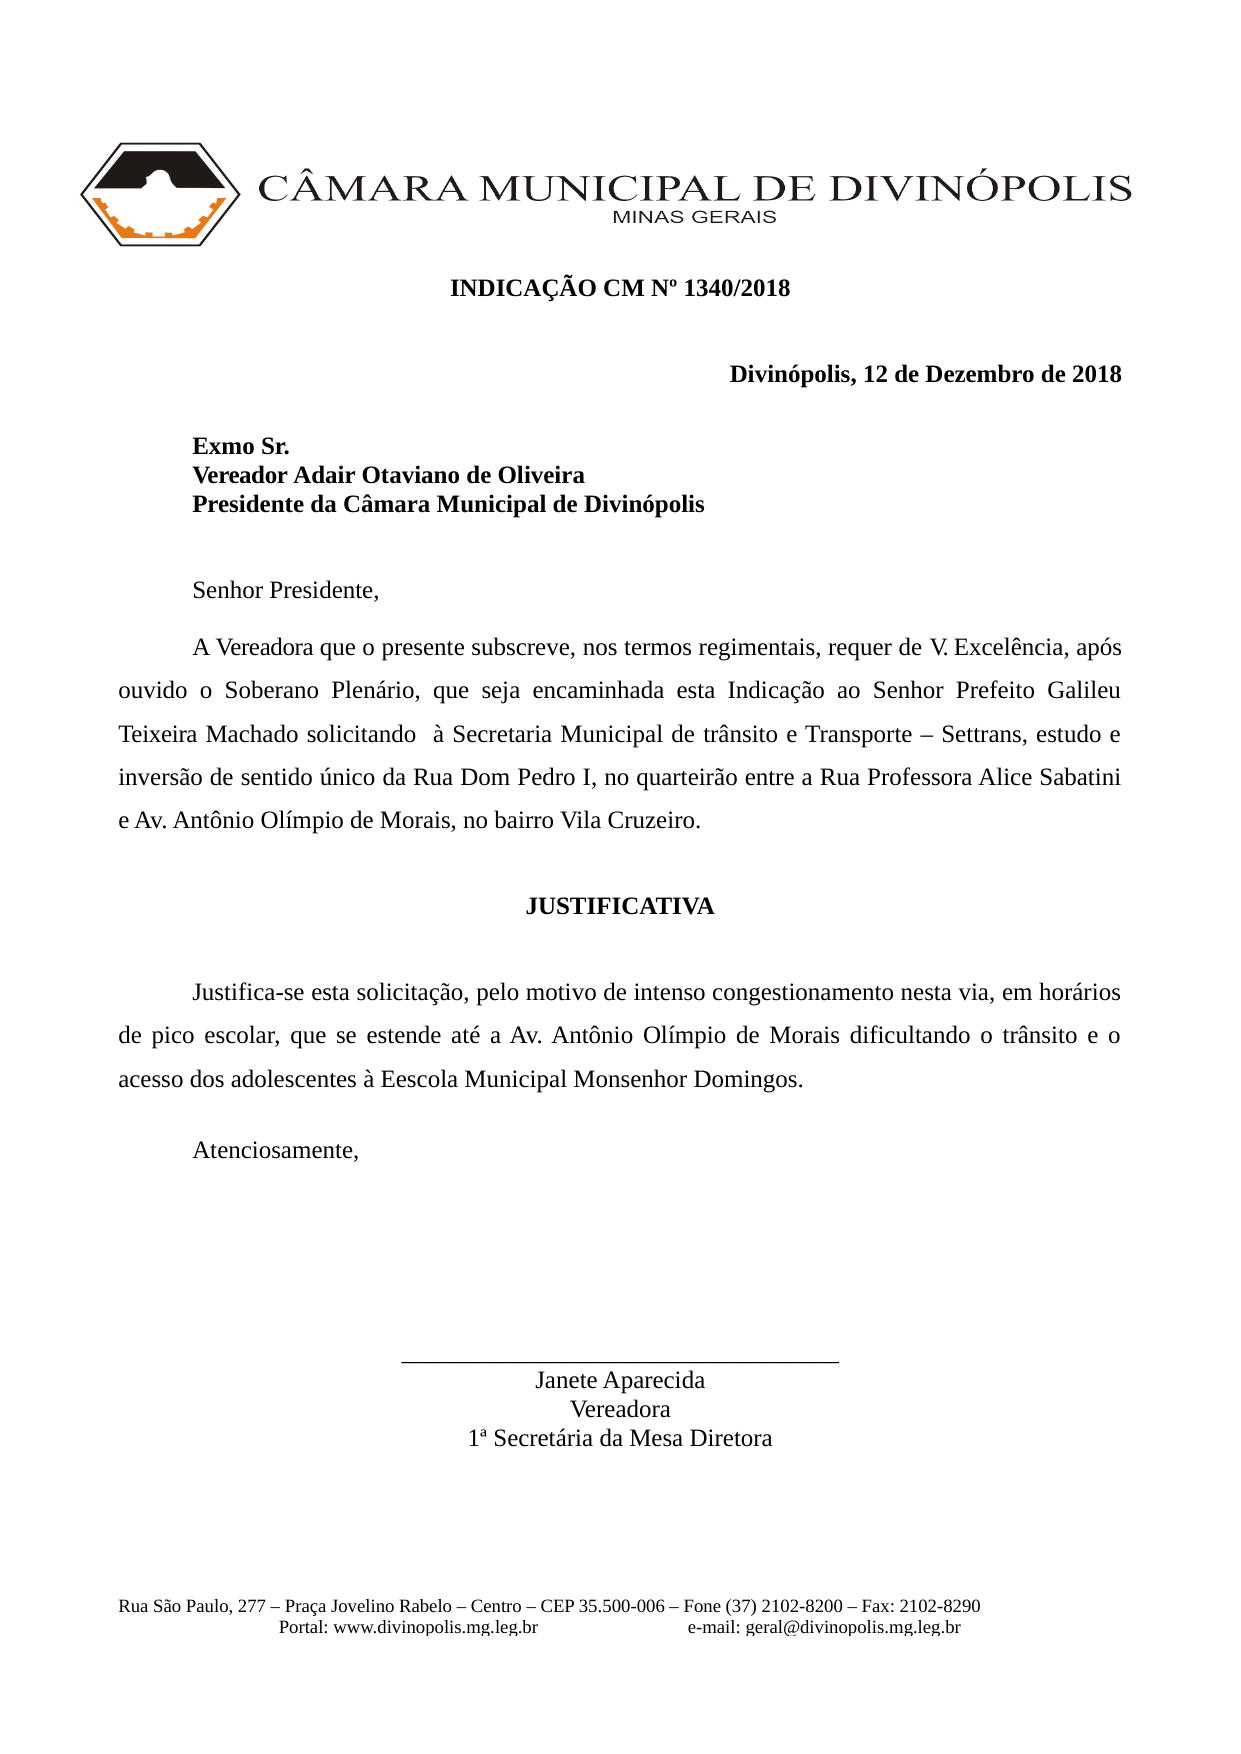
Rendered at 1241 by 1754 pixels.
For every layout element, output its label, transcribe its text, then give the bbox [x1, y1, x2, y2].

text Senhor Presidente, [118, 575, 1122, 604]
subtitle INDICAÇÃO CM Nº 1340/2018 [118, 259, 1122, 302]
picture [57, 130, 1155, 259]
text Janete Aparecida [118, 1366, 1122, 1394]
text Atenciosamente, [118, 1136, 1122, 1164]
text Presidente da Câmara Municipal de Divinópolis [118, 489, 1122, 517]
text Justifica-se esta solicitação, pelo motivo de intenso congestionamento nesta via, em horários de pico escolar, que se estende até a Av. Antônio Olímpio de Morais dificultando o trânsito e o acesso dos adolescentes à Eescola Municipal Monsenhor Domingos. [118, 977, 1122, 1092]
text 1ª Secretária da Mesa Diretora [118, 1423, 1122, 1452]
subtitle JUSTIFICATIVA [118, 891, 1122, 920]
text Divinópolis, 12 de Dezembro de 2018 [118, 359, 1122, 388]
text Exmo Sr. [118, 431, 1122, 460]
text Vereador Adair Otaviano de Oliveira [118, 460, 1122, 489]
text ___________________________________ [118, 1337, 1122, 1366]
text Vereadora [118, 1394, 1122, 1423]
text A Vereadora que o presente subscreve, nos termos regimentais, requer de V. Excelência, após ouvido o Soberano Plenário, que seja encaminhada esta Indicação ao Senhor Prefeito Galileu Teixeira Machado solicitando à Secretaria Municipal de trânsito e Transporte – Settrans, estudo e inversão de sentido único da Rua Dom Pedro I, no quarteirão entre a Rua Professora Alice Sabatini e Av. Antônio Olímpio de Morais, no bairro Vila Cruzeiro. [118, 632, 1122, 834]
